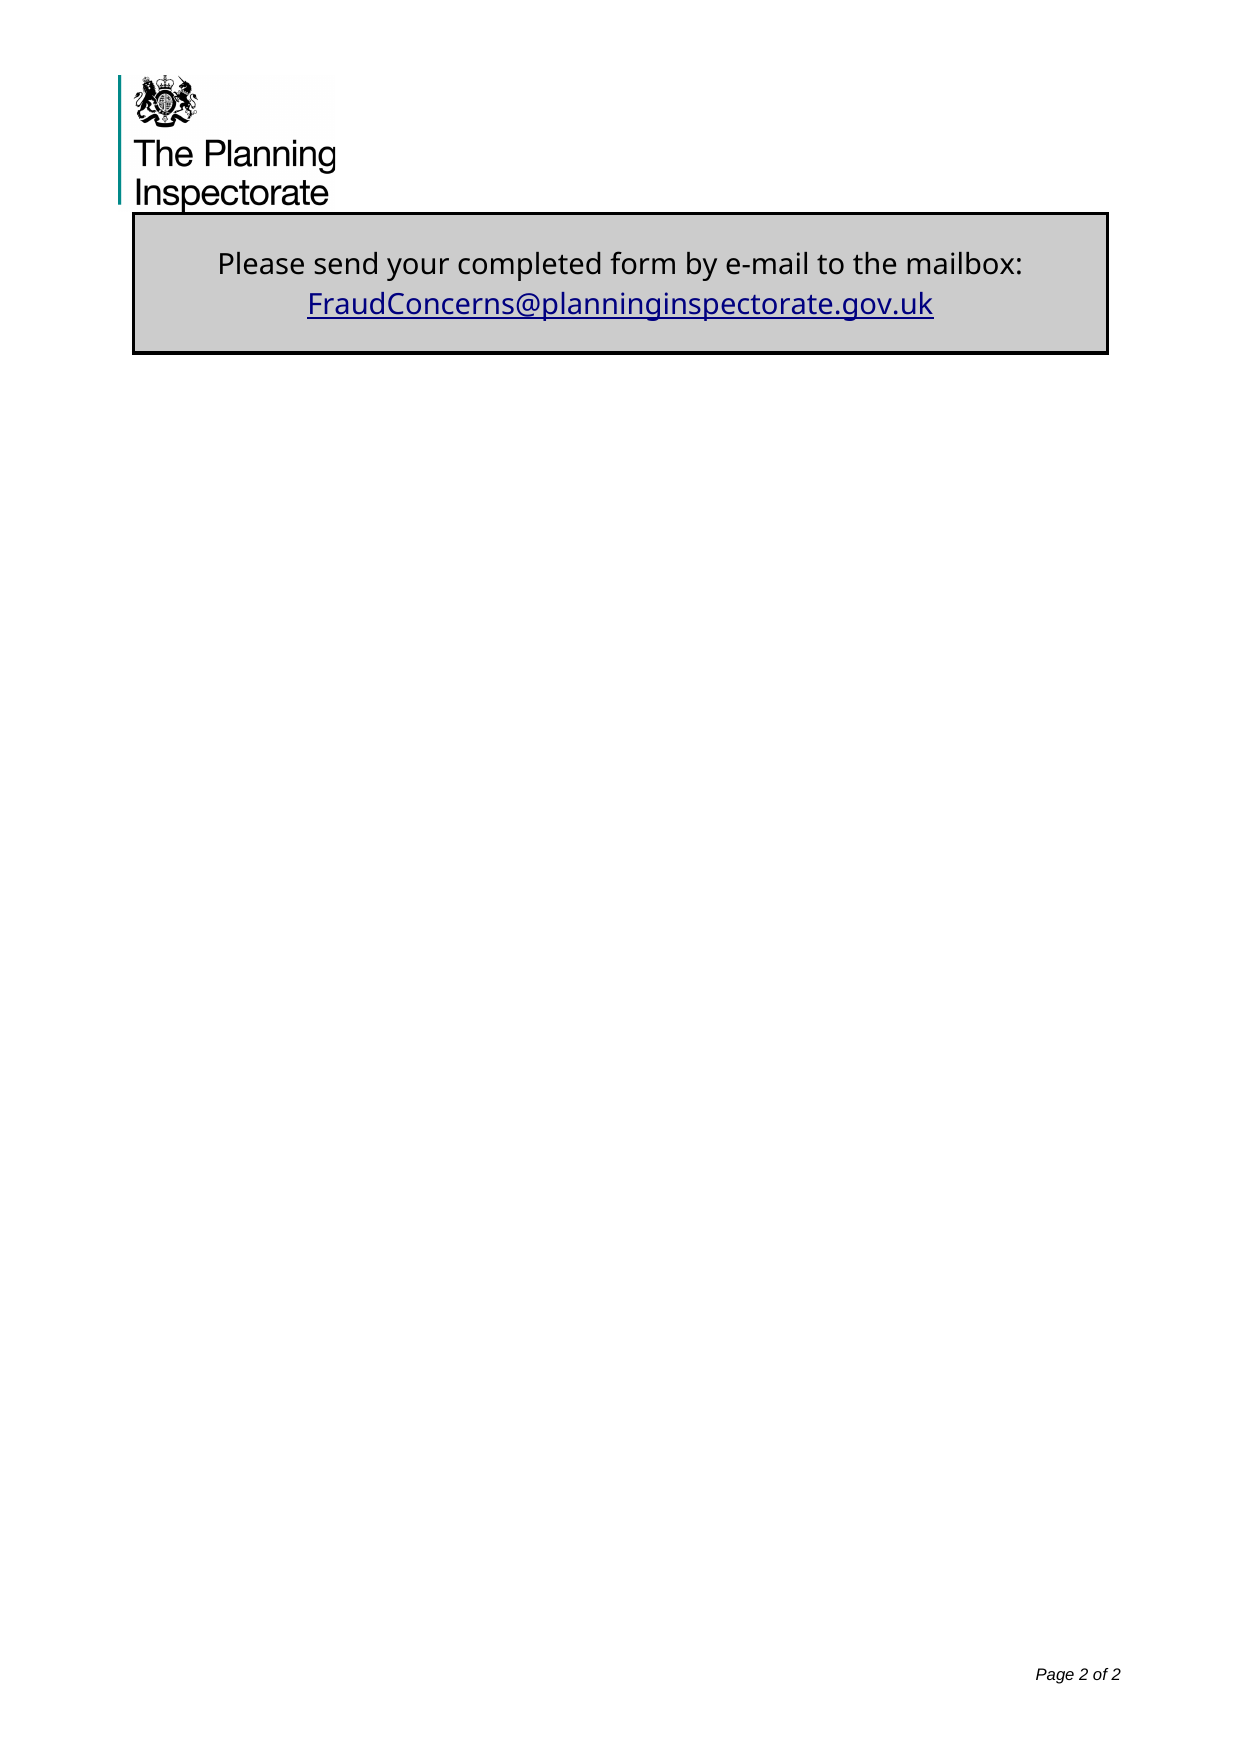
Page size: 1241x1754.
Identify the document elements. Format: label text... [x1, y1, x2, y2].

table_cell Please send your completed form by e-mail to the mailbox: FraudConcerns@planninginspectorate.gov.uk [135, 215, 1106, 351]
